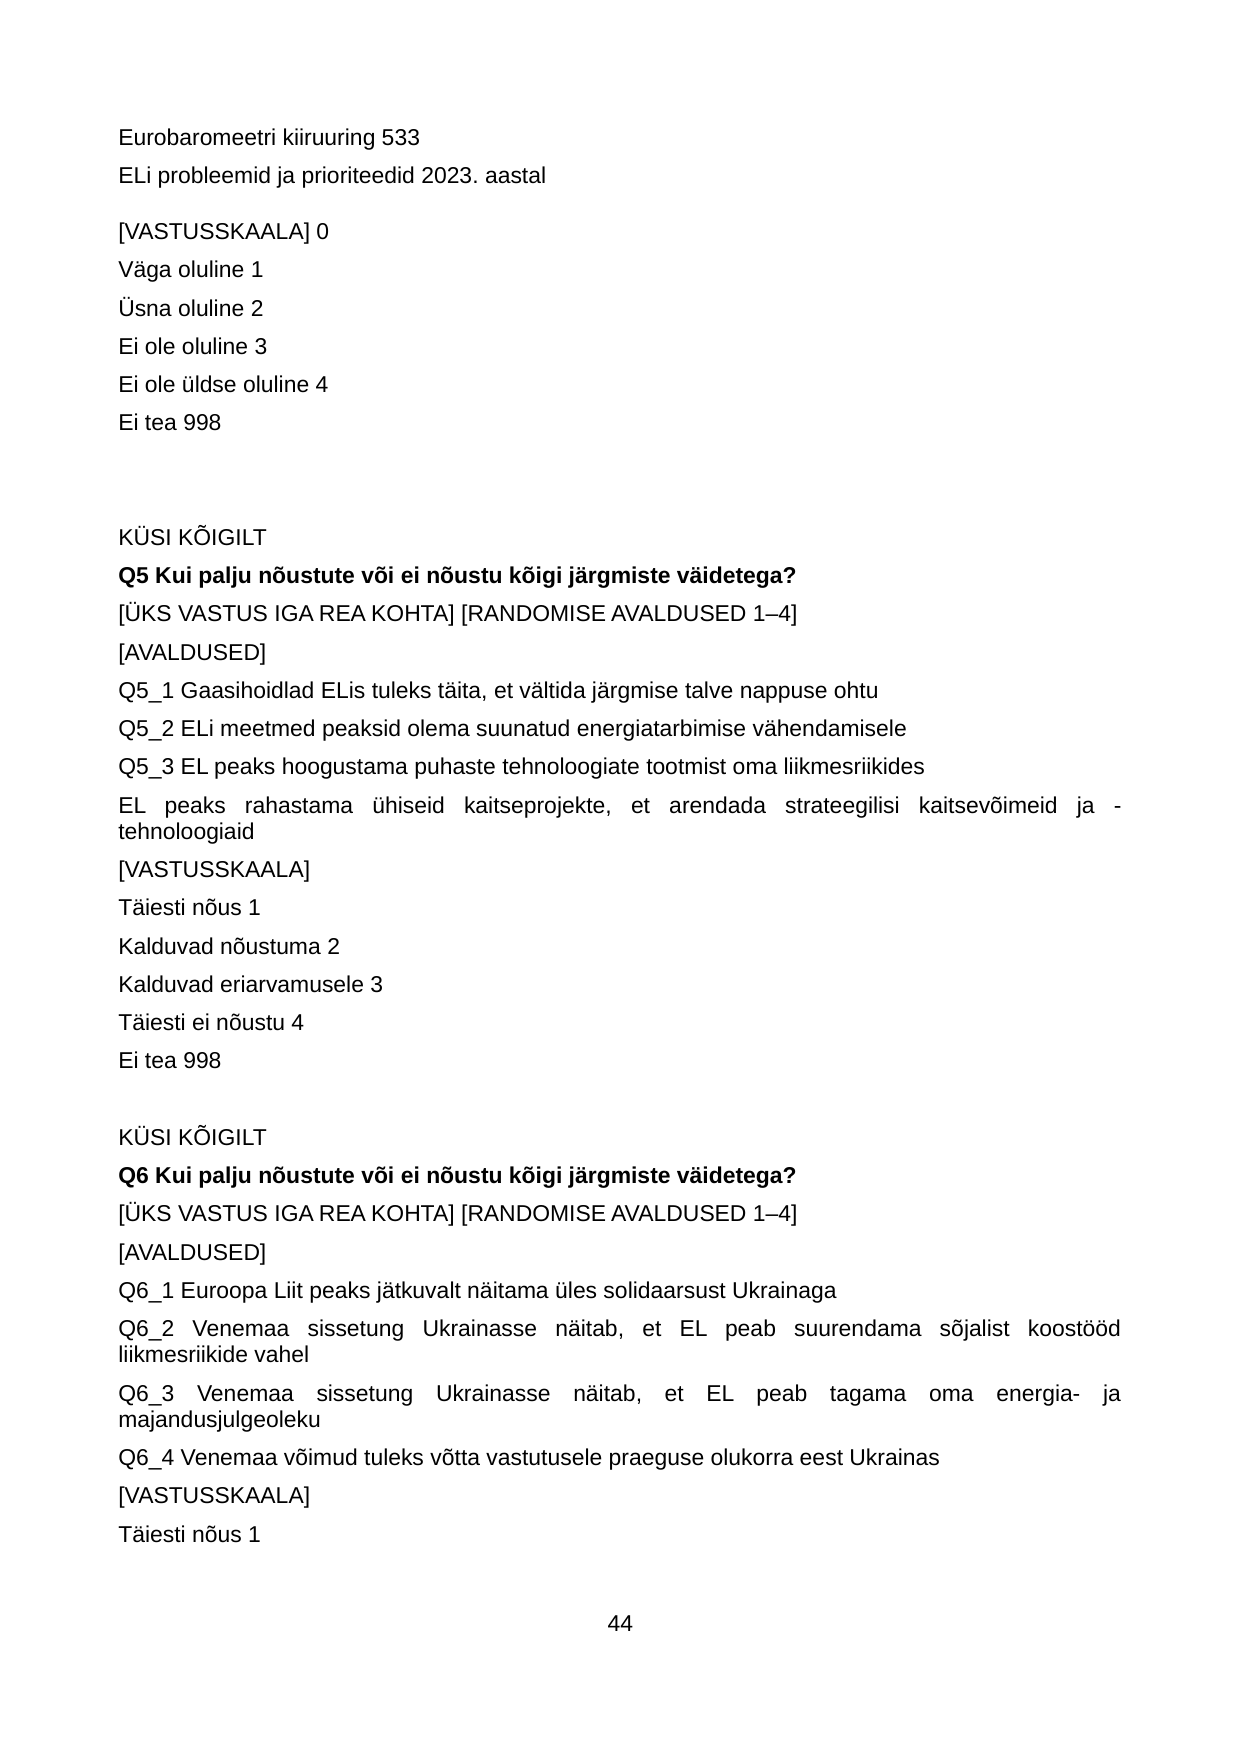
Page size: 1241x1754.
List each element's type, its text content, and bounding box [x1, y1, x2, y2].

text Täiesti nõus 1 [118, 894, 1122, 921]
text Üsna oluline 2 [118, 294, 1122, 321]
text Ei tea 998 [118, 409, 1122, 436]
text Q6_1 Euroopa Liit peaks jätkuvalt näitama üles solidaarsust Ukrainaga [118, 1277, 1122, 1303]
text Q6_2 Venemaa sissetung Ukrainasse näitab, et EL peab suurendama sõjalist koostööd liikmesriikide vahel [118, 1315, 1122, 1368]
text [ÜKS VASTUS IGA REA KOHTA] [RANDOMISE AVALDUSED 1–4] [118, 1200, 1122, 1227]
text Q6_3 Venemaa sissetung Ukrainasse näitab, et EL peab tagama oma energia- ja majandusjulgeoleku [118, 1379, 1122, 1432]
text [AVALDUSED] [118, 639, 1122, 665]
text KÜSI KÕIGILT [118, 524, 1122, 550]
text [VASTUSSKAALA] [118, 1482, 1122, 1509]
text KÜSI KÕIGILT [118, 1124, 1122, 1150]
text [ÜKS VASTUS IGA REA KOHTA] [RANDOMISE AVALDUSED 1–4] [118, 600, 1122, 627]
text EL peaks rahastama ühiseid kaitseprojekte, et arendada strateegilisi kaitsevõimeid ja -tehnoloogiaid [118, 792, 1122, 844]
text Väga oluline 1 [118, 256, 1122, 283]
text Kalduvad nõustuma 2 [118, 933, 1122, 959]
text Täiesti ei nõustu 4 [118, 1009, 1122, 1035]
text Q5_2 ELi meetmed peaksid olema suunatud energiatarbimise vähendamisele [118, 715, 1122, 741]
text Q5_3 EL peaks hoogustama puhaste tehnoloogiate tootmist oma liikmesriikides [118, 753, 1122, 780]
text [VASTUSSKAALA] [118, 856, 1122, 882]
text Q5 Kui palju nõustute või ei nõustu kõigi järgmiste väidetega? [118, 562, 1122, 588]
text Ei tea 998 [118, 1047, 1122, 1074]
text Q5_1 Gaasihoidlad ELis tuleks täita, et vältida järgmise talve nappuse ohtu [118, 677, 1122, 703]
text Täiesti nõus 1 [118, 1521, 1122, 1547]
text Ei ole oluline 3 [118, 333, 1122, 359]
text Q6_4 Venemaa võimud tuleks võtta vastutusele praeguse olukorra eest Ukrainas [118, 1444, 1122, 1470]
text Q6 Kui palju nõustute või ei nõustu kõigi järgmiste väidetega? [118, 1162, 1122, 1188]
text [VASTUSSKAALA] 0 [118, 218, 1122, 244]
text Kalduvad eriarvamusele 3 [118, 971, 1122, 997]
text [AVALDUSED] [118, 1238, 1122, 1265]
text Ei ole üldse oluline 4 [118, 371, 1122, 397]
